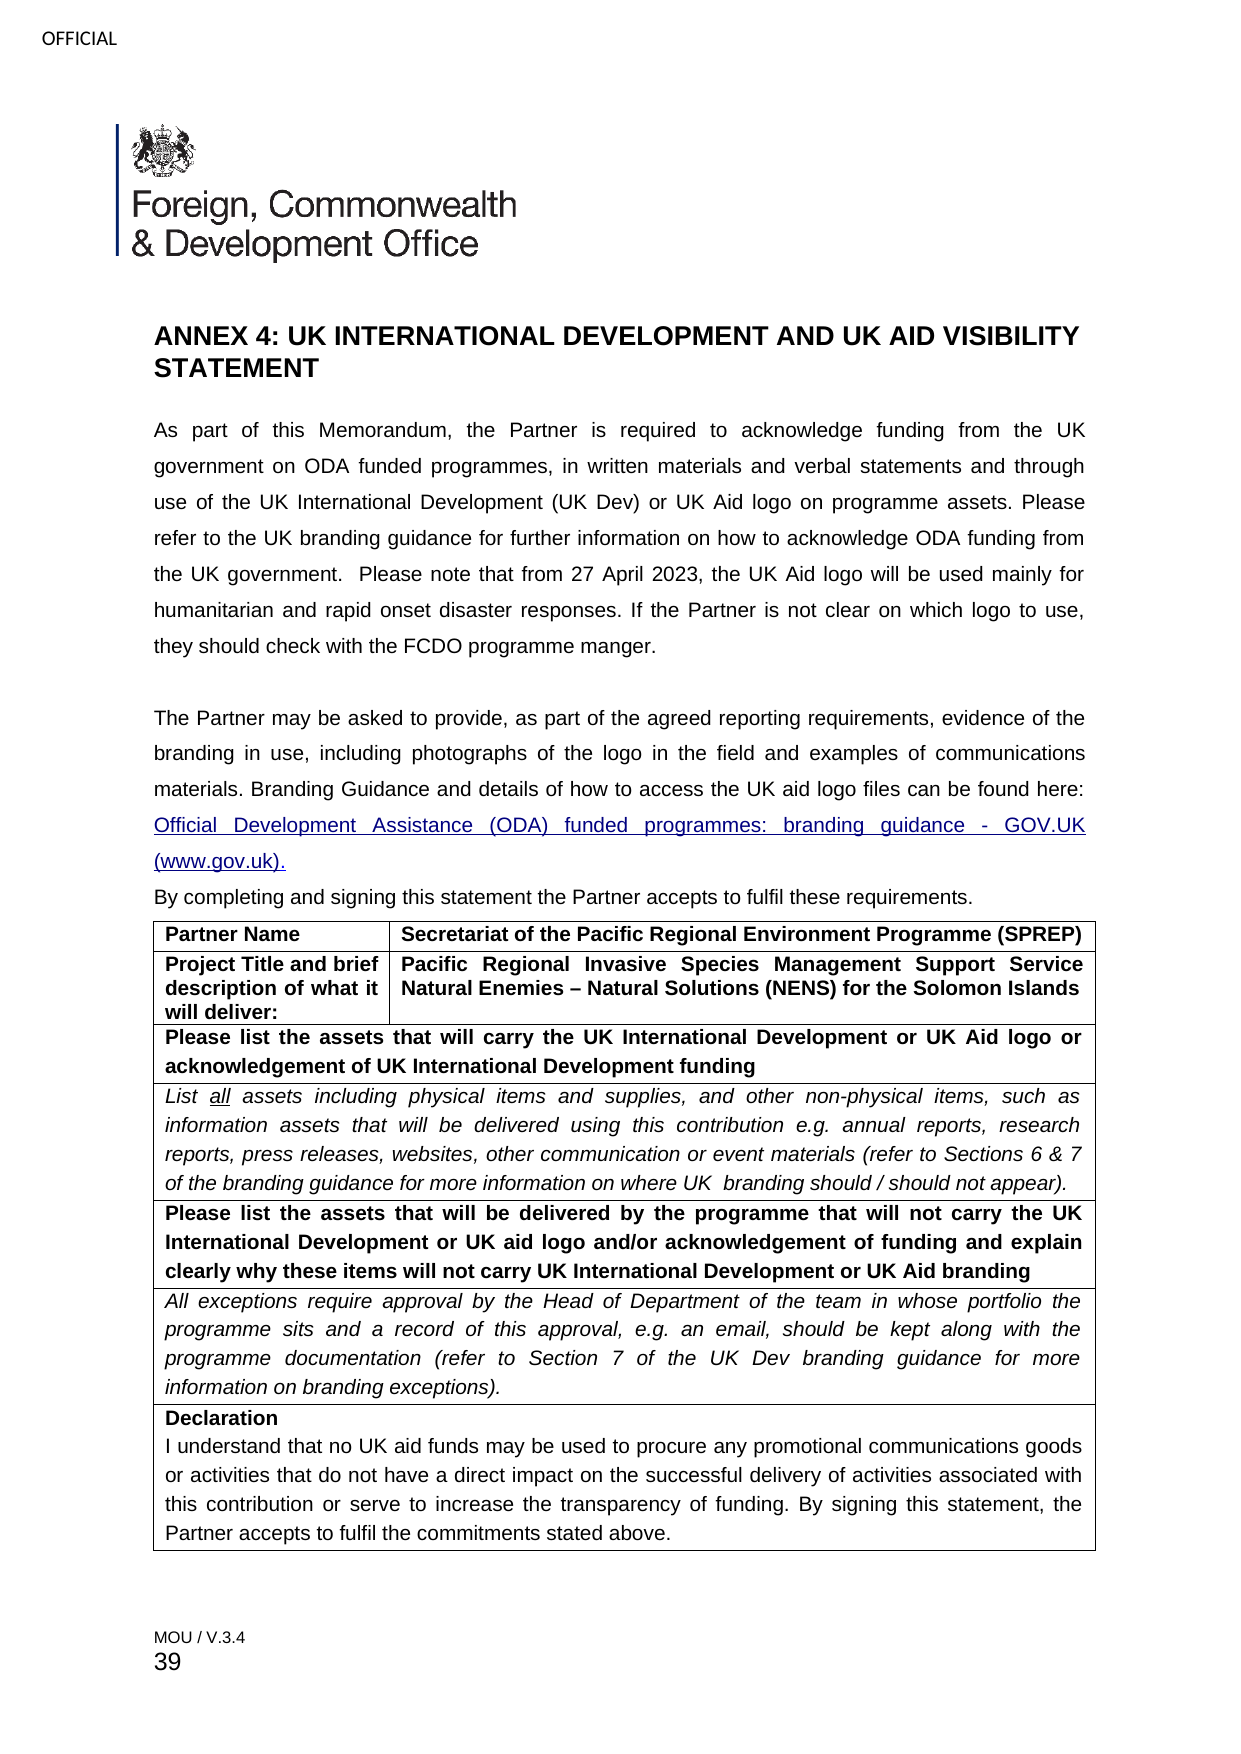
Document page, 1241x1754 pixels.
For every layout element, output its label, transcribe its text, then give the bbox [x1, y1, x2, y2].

table_cell Pacific Regional Invasive Species Management Support Service Natural Enemies – Natural Solutions (NENS) for the Solomon Islands [390, 952, 1095, 1024]
table_header Secretariat of the Pacific Regional Environment Programme (SPREP) [390, 922, 1095, 951]
table_header Partner Name [154, 922, 389, 951]
text As part of this Memorandum, the Partner is required to acknowledge funding from the UK government on ODA funded programmes, in written materials and verbal statements and through use of the UK International Development (UK Dev) or UK Aid logo on programme assets. Please refer to the UK branding guidance for further information on how to acknowledge ODA funding from the UK government. Please note that from 27 April 2023, the UK Aid logo will be used mainly for humanitarian and rapid onset disaster responses. If the Partner is not clear on which logo to use, they should check with the FCDO programme manger. [153, 418, 1087, 657]
text The Partner may be asked to provide, as part of the agreed reporting requirements, evidence of the branding in use, including photographs of the logo in the field and examples of communications materials. Branding Guidance and details of how to access the UK aid logo files can be found here: Official Development Assistance (ODA) funded programmes: branding guidance - GOV.UK (www.gov.uk). [153, 705, 1087, 873]
text By completing and signing this statement the Partner accepts to fulfil these requirements. [153, 885, 1087, 909]
table_cell All exceptions require approval by the Head of Department of the team in whose portfolio the programme sits and a record of this approval, e.g. an email, should be kept along with the programme documentation (refer to Section 7 of the UK Dev branding guidance for more information on branding exceptions). [154, 1289, 1095, 1404]
table_cell Please list the assets that will carry the UK International Development or UK Aid logo or acknowledgement of UK International Development funding [154, 1025, 1095, 1083]
table_cell Project Title and brief description of what it will deliver: [154, 952, 389, 1024]
subtitle ANNEX 4: UK INTERNATIONAL DEVELOPMENT AND UK AID VISIBILITY STATEMENT [153, 320, 1087, 383]
table_cell Declaration I understand that no UK aid funds may be used to procure any promotional communications goods or activities that do not have a direct impact on the successful delivery of activities associated with this contribution or serve to increase the transparency of funding. By signing this statement, the Partner accepts to fulfil the commitments stated above. [154, 1405, 1095, 1550]
table_cell List all assets including physical items and supplies, and other non-physical items, such as information assets that will be delivered using this contribution e.g. annual reports, research reports, press releases, websites, other communication or event materials (refer to Sections 6 & 7 of the branding guidance for more information on where UK branding should / should not appear). [154, 1084, 1095, 1200]
table_cell Please list the assets that will be delivered by the programme that will not carry the UK International Development or UK aid logo and/or acknowledgement of funding and explain clearly why these items will not carry UK International Development or UK Aid branding [154, 1201, 1095, 1287]
